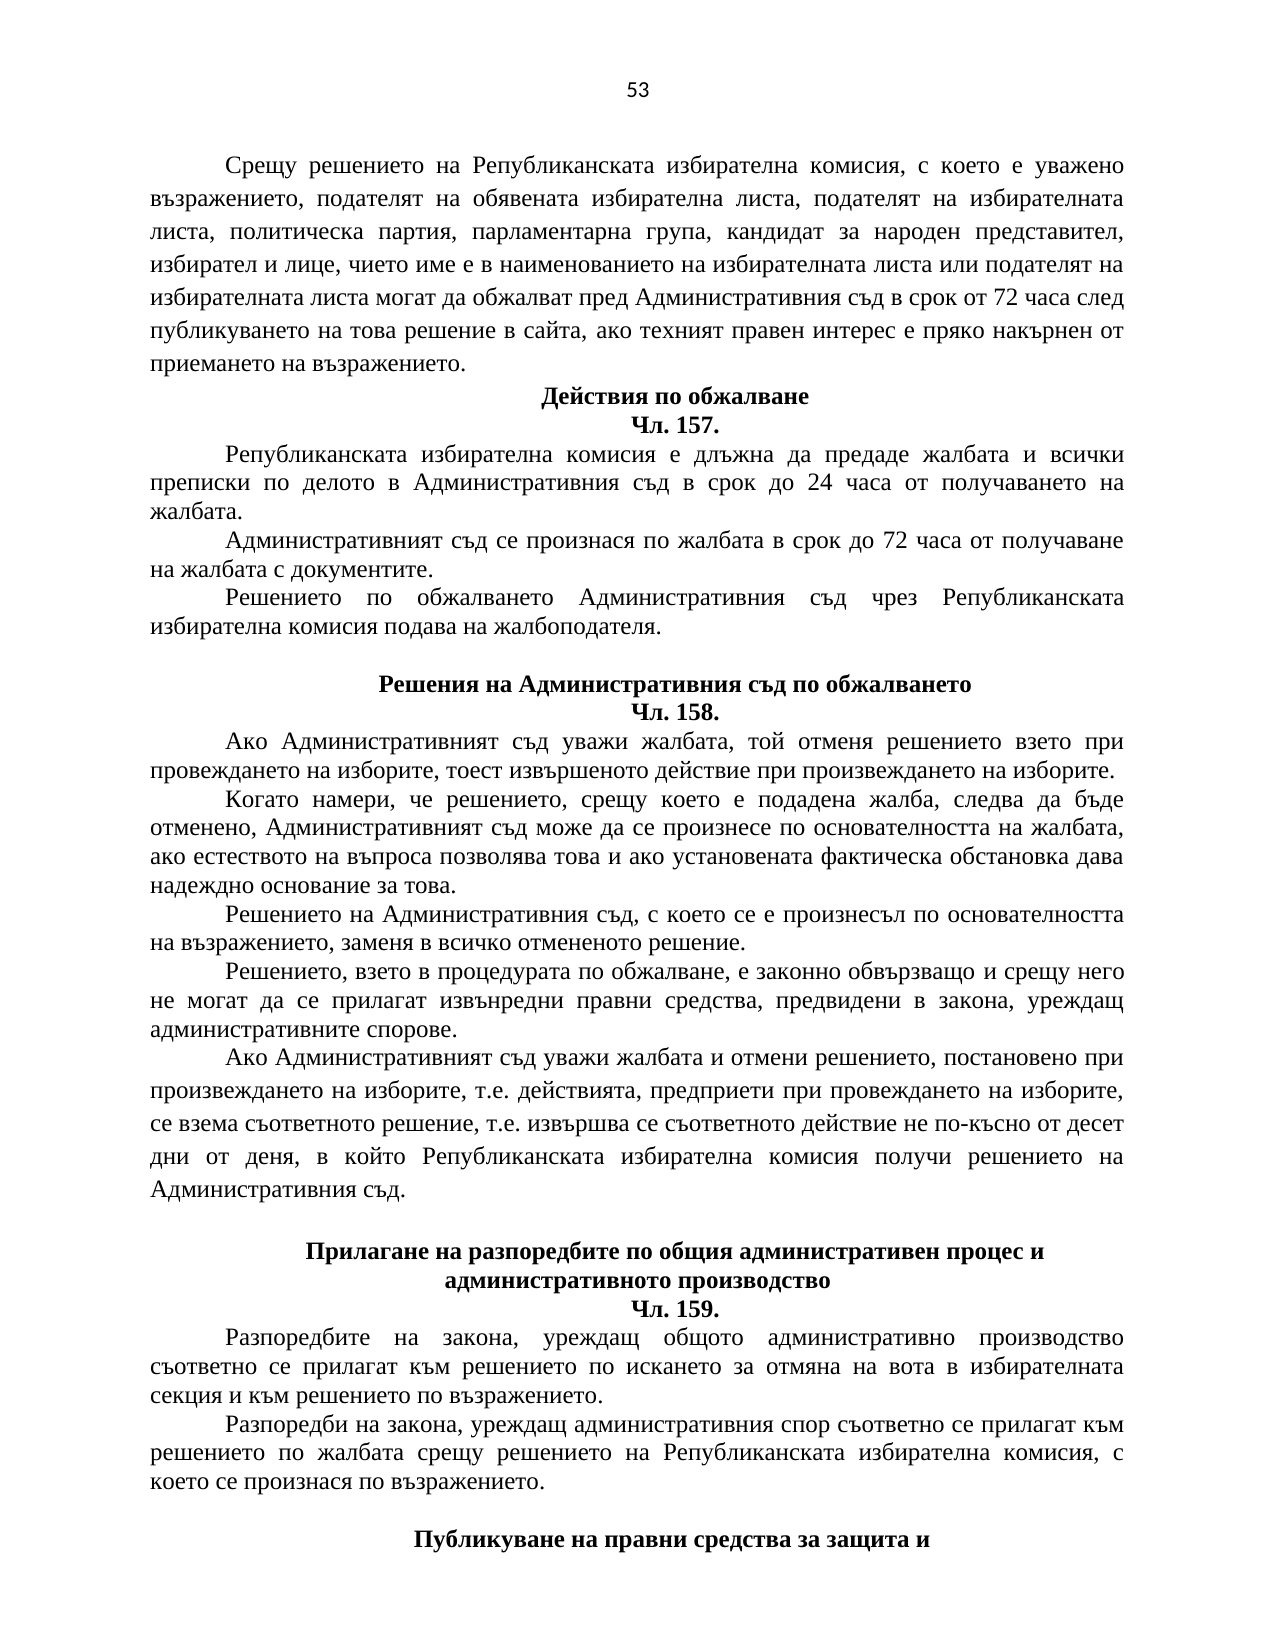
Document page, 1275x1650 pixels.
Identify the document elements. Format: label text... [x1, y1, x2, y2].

text Ако Административният съд уважи жалбата и отмени решението, постановено при произвеждането на изборите, т.е. действията, предприети при провеждането на изборите, се взема съответното решение, т.е. извършва се съответното действие не по-късно от десет дни от деня, в който Републиканската избирателна комисия получи решението на Административния съд. [150, 1042, 1125, 1203]
text Чл. 159. [150, 1294, 1125, 1322]
text Действия по обжалване [150, 381, 1125, 410]
text Разпоредбите на закона, уреждащ общото административно производство съответно се прилагат към решението по искането за отмяна на вота в избирателната секция и към решението по възражението. [150, 1322, 1125, 1409]
text Публикуване на правни средства за защита и [150, 1524, 1125, 1552]
text Чл. 158. [150, 697, 1125, 726]
text Когато намери, че решението, срещу което е подадена жалба, следва да бъде отменено, Административният съд може да се произнесе по основателността на жалбата, ако естеството на въпроса позволява това и ако установената фактическа обстановка дава надеждно основание за това. [150, 784, 1125, 899]
text Чл. 157. [150, 410, 1125, 439]
text Административният съд се произнася по жалбата в срок до 72 часа от получаване на жалбата с документите. [150, 525, 1125, 582]
text Републиканската избирателна комисия е длъжна да предаде жалбата и всички преписки по делото в Административния съд в срок до 24 часа от получаването на жалбата. [150, 439, 1125, 525]
text Решението на Административния съд, с което се е произнесъл по основателността на възражението, заменя в всичко отмененото решение. [150, 899, 1125, 956]
text Прилагане на разпоредбите по общия административен процес и административното производство [150, 1236, 1125, 1294]
text Решението, взето в процедурата по обжалване, е законно обвързващо и срещу него не могат да се прилагат извънредни правни средства, предвидени в закона, уреждащ административните спорове. [150, 956, 1125, 1042]
text Решението по обжалването Административния съд чрез Републиканската избирателна комисия подава на жалбоподателя. [150, 582, 1125, 640]
text Разпоредби на закона, уреждащ административния спор съответно се прилагат към решението по жалбата срещу решението на Републиканската избирателна комисия, с което се произнася по възражението. [150, 1409, 1125, 1495]
text Решения на Административния съд по обжалването [150, 669, 1125, 697]
text Срещу решението на Републиканската избирателна комисия, с което е уважено възражението, подателят на обявената избирателна листа, подателят на избирателната листа, политическа партия, парламентарна група, кандидат за народен представител, избирател и лице, чието име е в наименованието на избирателната листа или подателят на избирателната листа могат да обжалват пред Административния съд в срок от 72 часа след публикуването на това решение в сайта, ако техният правен интерес е пряко накърнен от приемането на възражението. [150, 150, 1125, 377]
text Ако Административният съд уважи жалбата, той отменя решението взето при провеждането на изборите, тоест извършеното действие при произвеждането на изборите. [150, 726, 1125, 784]
